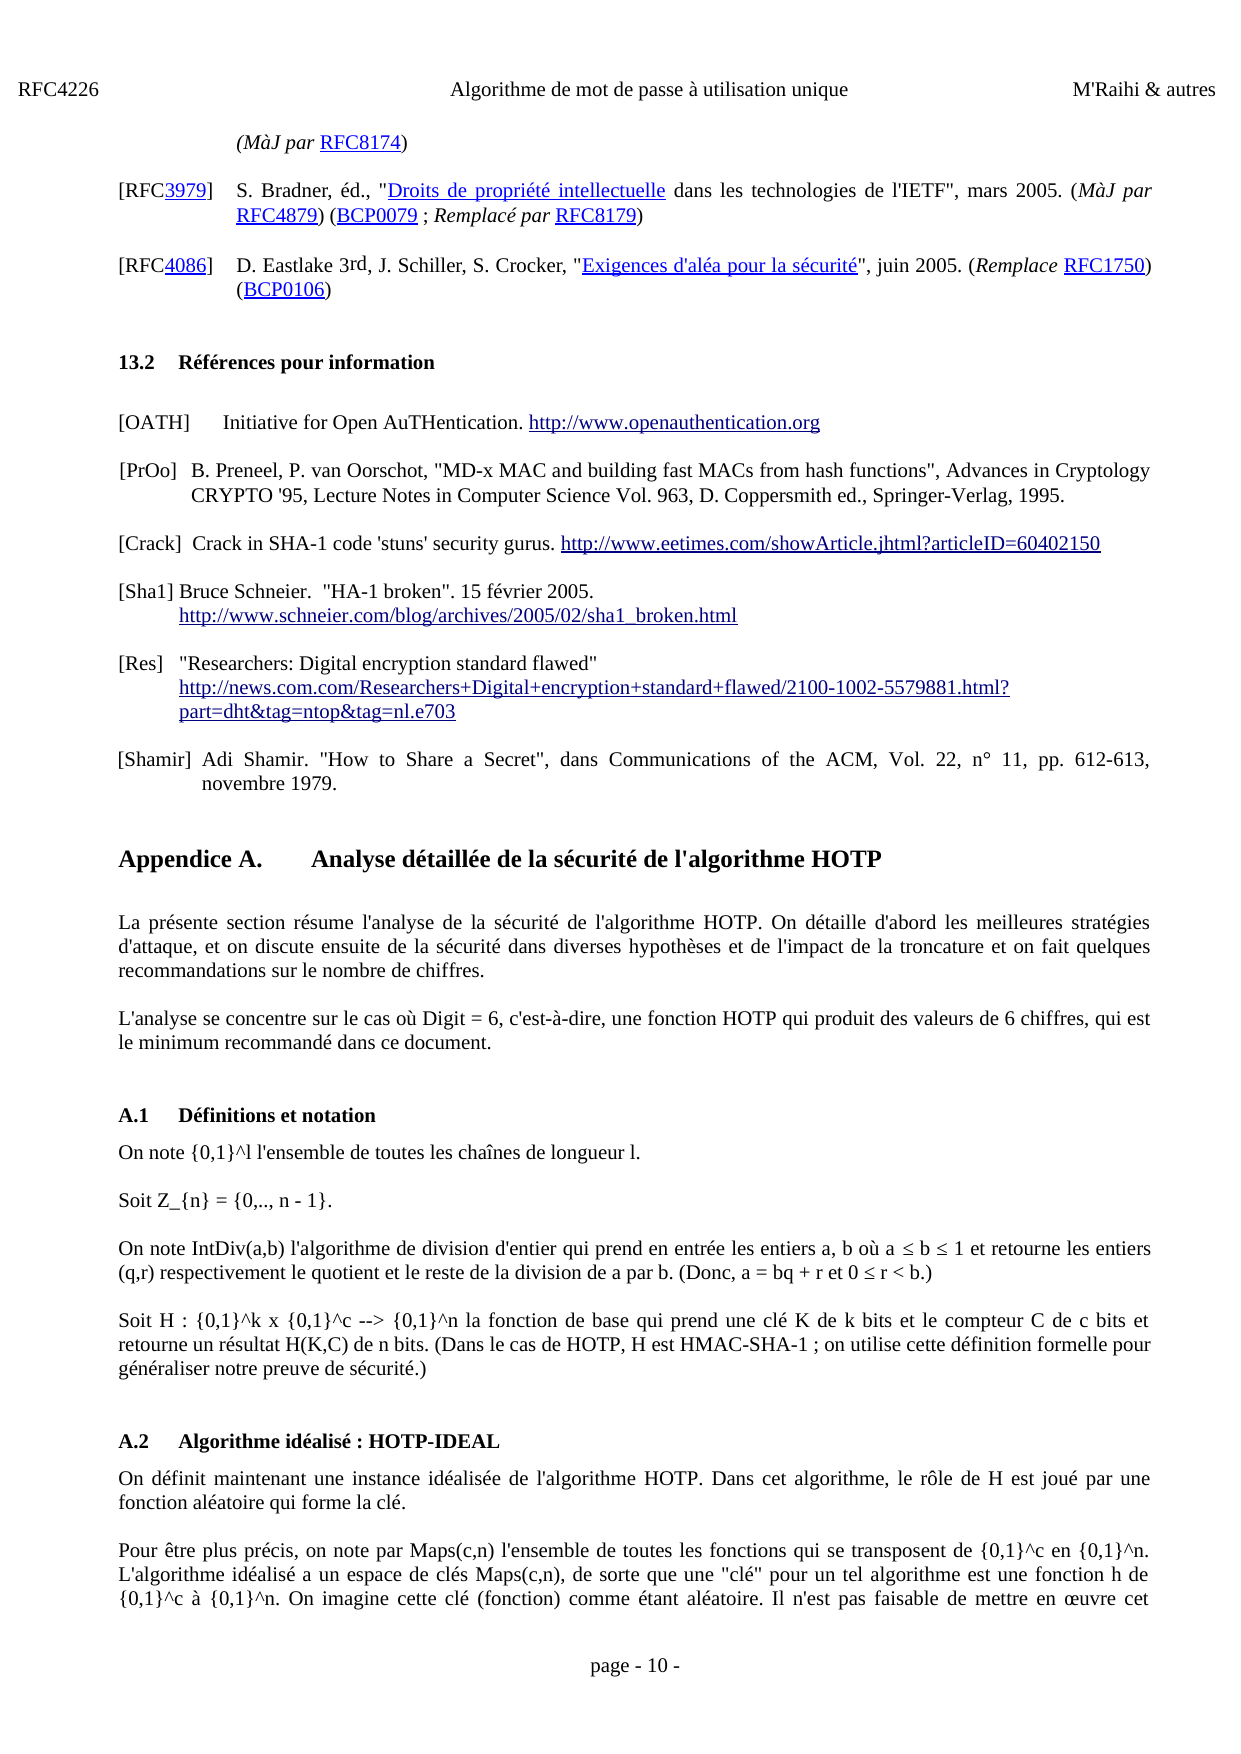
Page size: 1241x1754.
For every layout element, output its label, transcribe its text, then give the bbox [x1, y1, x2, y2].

text On note {0,1}^l l'ensemble de toutes les chaînes de longueur l. [118, 1140, 1152, 1164]
text Pour être plus précis, on note par Maps(c,n) l'ensemble de toutes les fonctions qui se transposent de {0,1}^c en {0,1}^n. L'algorithme idéalisé a un espace de clés Maps(c,n), de sorte que une "clé" pour un tel algorithme est une fonction h de {0,1}^c à {0,1}^n. On imagine cette clé (fonction) comme étant aléatoire. Il n'est pas faisable de mettre en œuvre cet [118, 1538, 1152, 1610]
subtitle Appendice A. Analyse détaillée de la sécurité de l'algorithme HOTP [118, 844, 1152, 873]
text L'analyse se concentre sur le cas où Digit = 6, c'est-à-dire, une fonction HOTP qui produit des valeurs de 6 chiffres, qui est le minimum recommandé dans ce document. [118, 1006, 1152, 1054]
text [PrOo] B. Preneel, P. van Oorschot, "MD-x MAC and building fast MACs from hash functions", Advances in Cryptology CRYPTO '95, Lecture Notes in Computer Science Vol. 963, D. Coppersmith ed., Springer-Verlag, 1995. [119, 458, 1152, 507]
text [RFC3979] S. Bradner, éd., "Droits de propriété intellectuelle dans les technologies de l'IETF", mars 2005. (MàJ par RFC4879) (BCP0079 ; Remplacé par RFC8179) [118, 178, 1152, 227]
subtitle A.2 Algorithme idéalisé : HOTP-IDEAL [118, 1429, 1152, 1453]
text On définit maintenant une instance idéalisée de l'algorithme HOTP. Dans cet algorithme, le rôle de H est joué par une fonction aléatoire qui forme la clé. [118, 1466, 1152, 1514]
text [Sha1] Bruce Schneier. "HA-1 broken". 15 février 2005. http://www.schneier.com/blog/archives/2005/02/sha1_broken.html [118, 579, 1152, 627]
text [Crack] Crack in SHA-1 code 'stuns' security gurus. http://www.eetimes.com/showArticle.jhtml?articleID=60402150 [118, 531, 1152, 555]
text [OATH] Initiative for Open AuTHentication. http://www.openauthentication.org [118, 410, 1152, 434]
text Soit Z_{n} = {0,.., n - 1}. [118, 1188, 1152, 1212]
text (MàJ par RFC8174) [118, 130, 1152, 154]
text [Res] "Researchers: Digital encryption standard flawed" http://news.com.com/Researchers+Digital+encryption+standard+flawed/2100-1002-5579881.html?part=dht&tag=ntop&tag=nl.e703 [118, 651, 1152, 723]
text [RFC4086] D. Eastlake 3rd, J. Schiller, S. Crocker, "Exigences d'aléa pour la sécurité", juin 2005. (Remplace RFC1750) (BCP0106) [118, 251, 1152, 301]
subtitle 13.2 Références pour information [118, 350, 1152, 374]
text On note IntDiv(a,b) l'algorithme de division d'entier qui prend en entrée les entiers a, b où a ≤ b ≤ 1 et retourne les entiers (q,r) respectivement le quotient et le reste de la division de a par b. (Donc, a = bq + r et 0 ≤ r < b.) [118, 1236, 1152, 1284]
text La présente section résume l'analyse de la sécurité de l'algorithme HOTP. On détaille d'abord les meilleures stratégies d'attaque, et on discute ensuite de la sécurité dans diverses hypothèses et de l'impact de la troncature et on fait quelques recommandations sur le nombre de chiffres. [118, 910, 1152, 982]
subtitle A.1 Définitions et notation [118, 1103, 1152, 1127]
text Soit H : {0,1}^k x {0,1}^c --> {0,1}^n la fonction de base qui prend une clé K de k bits et le compteur C de c bits et retourne un résultat H(K,C) de n bits. (Dans le cas de HOTP, H est HMAC-SHA-1 ; on utilise cette définition formelle pour généraliser notre preuve de sécurité.) [118, 1308, 1152, 1380]
text [Shamir] Adi Shamir. "How to Share a Secret", dans Communications of the ACM, Vol. 22, n° 11, pp. 612-613, novembre 1979. [117, 747, 1152, 795]
